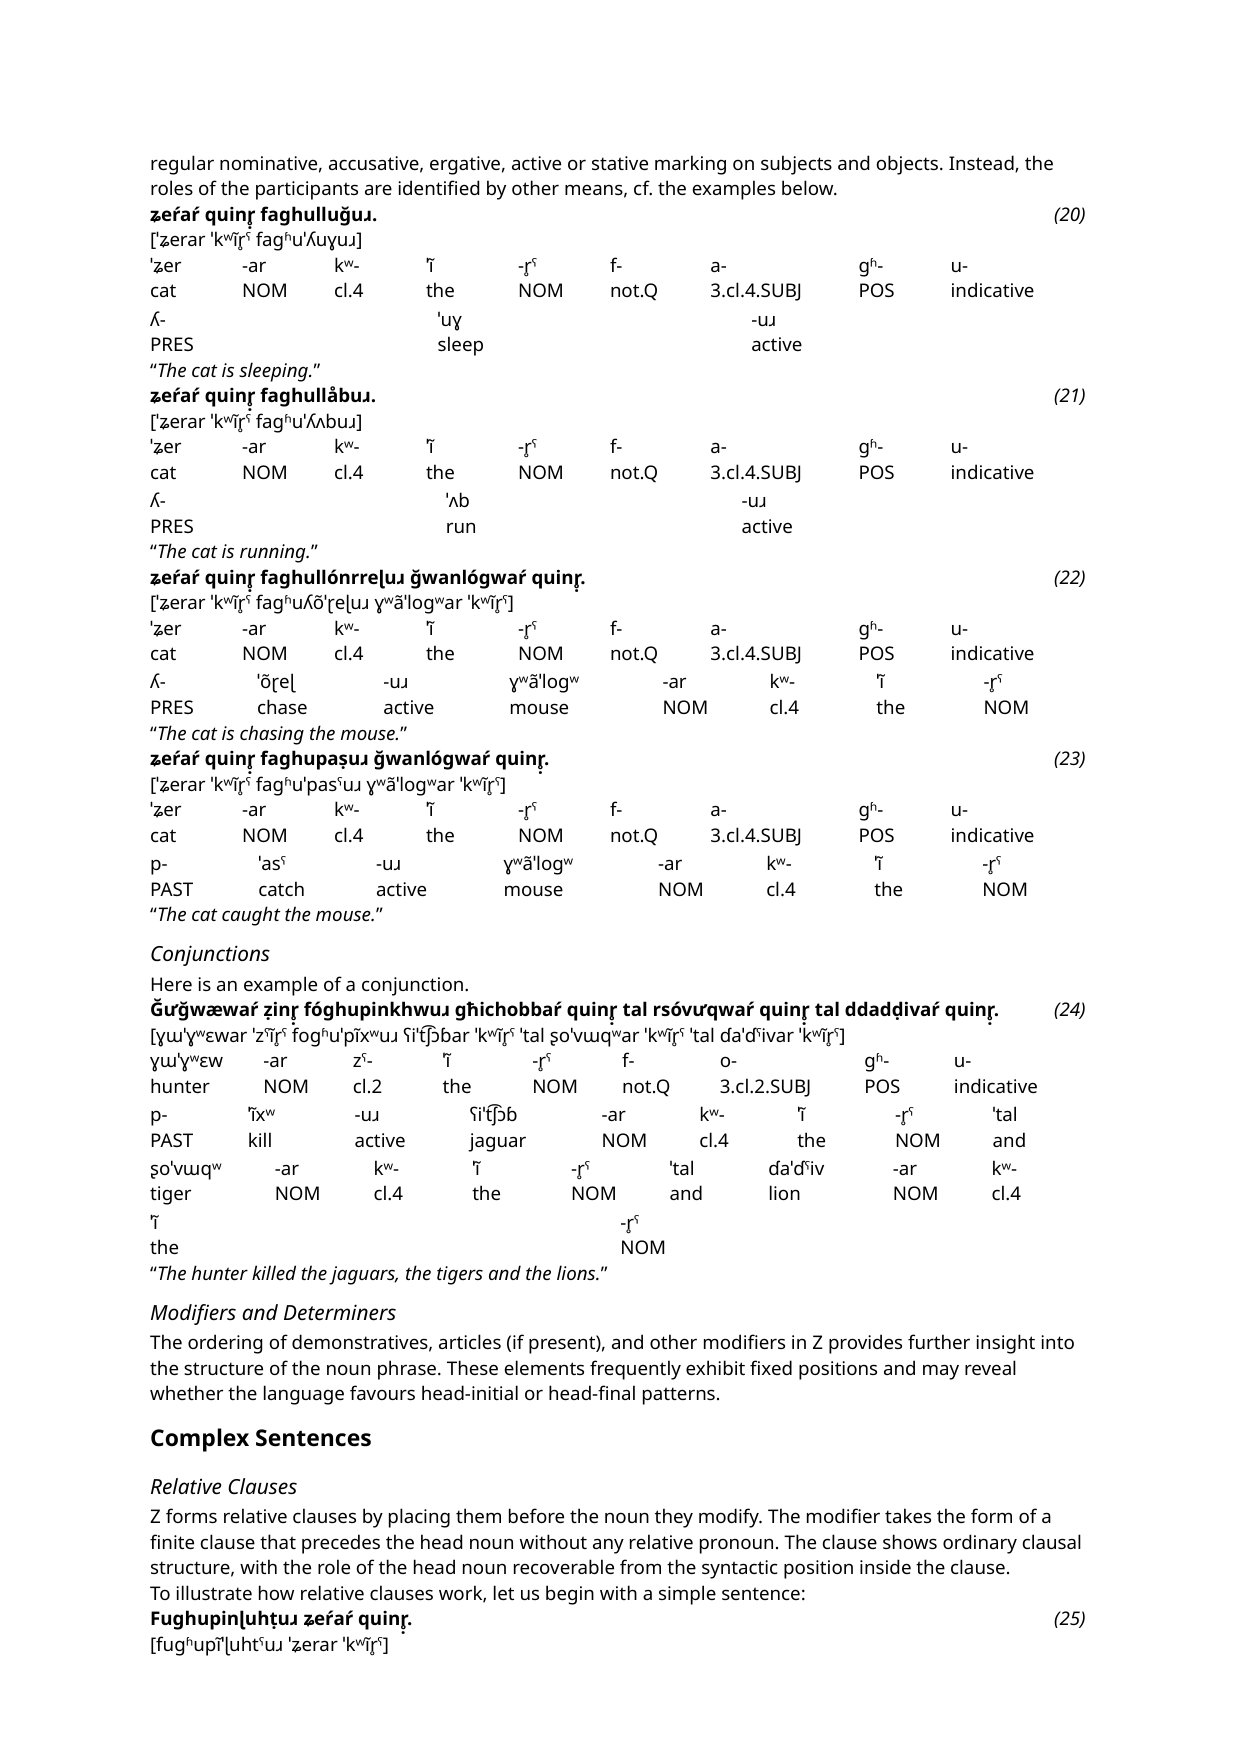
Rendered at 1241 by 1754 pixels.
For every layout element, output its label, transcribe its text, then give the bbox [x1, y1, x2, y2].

table_header gʱ- [858, 434, 950, 459]
table_cell 3.cl.4.SUBJ [710, 641, 858, 666]
table_cell mouse [503, 876, 658, 901]
table_cell indicative [950, 459, 1090, 484]
table_header a- [710, 252, 858, 278]
table_header ˈĩ [472, 1155, 571, 1181]
table_cell the [443, 1073, 532, 1098]
table_cell indicative [954, 1073, 1090, 1098]
table_header -ar [242, 434, 334, 459]
subtitle Conjunctions [150, 939, 1090, 968]
text Here is an example of a conjunction. [150, 971, 1090, 996]
table_header ˈĩ [874, 850, 982, 876]
table_header -ar [242, 796, 334, 822]
table_cell indicative [950, 822, 1090, 847]
table_header f- [610, 615, 710, 641]
table_header -uɹ [751, 306, 1090, 331]
table_header -r̥ˤ [518, 615, 610, 641]
table_header -ar [658, 850, 766, 876]
table_header kʷ- [334, 796, 426, 822]
table_cell NOM [518, 822, 610, 847]
text [ɣɯˈɣʷɛwar ˈzˤĩr̥ˤ fogʱuˈpĩxʷuɹ ʕiˈt͡ʃɔɓar ˈkʷĩr̥ˤ ˈtal ʂoˈvɯqʷar ˈkʷĩr̥ˤ ˈtal ɗaˈɗˤivar ˈkʷĩr̥ˤ] [150, 1022, 1090, 1047]
table_header f- [610, 434, 710, 459]
table_header ˈʑer [150, 252, 242, 278]
table_header kʷ- [991, 1155, 1090, 1181]
table_cell the [150, 1235, 620, 1260]
table_header p- [150, 1101, 248, 1127]
table_cell the [876, 694, 983, 720]
table_header ˈõɽeɭ [257, 669, 383, 694]
text [ˈʑerar ˈkʷĩr̥ˤ fagʱuˈʎuɣuɹ] [150, 227, 1090, 252]
table_header ˈʑer [150, 796, 242, 822]
table_cell not.Q [610, 641, 710, 666]
table_cell chase [257, 694, 383, 720]
table_cell run [446, 513, 741, 538]
table_cell NOM [242, 278, 334, 303]
table_cell and [993, 1127, 1090, 1152]
table_header ˈuɣ [438, 306, 751, 331]
table_cell NOM [263, 1073, 353, 1098]
table_header ˈĩ [426, 796, 518, 822]
table_header -ar [893, 1155, 991, 1181]
table_header ˈĩ [797, 1101, 895, 1127]
text To illustrate how relative clauses work, let us begin with a simple sentence: [150, 1580, 1090, 1606]
table_cell NOM [518, 459, 610, 484]
subtitle Modifiers and Determiners [150, 1298, 1090, 1327]
table_cell NOM [532, 1073, 622, 1098]
table_cell cl.2 [353, 1073, 442, 1098]
table_header f- [622, 1048, 719, 1073]
table_cell PRES [150, 694, 257, 720]
table_cell active [354, 1127, 469, 1152]
table_cell cl.4 [991, 1181, 1090, 1206]
table_cell PAST [150, 876, 258, 901]
subtitle Relative Clauses [150, 1472, 1090, 1500]
table_cell the [426, 278, 518, 303]
table_header gʱ- [858, 615, 950, 641]
text “The cat caught the mouse.” [150, 901, 1090, 927]
table_header -r̥ˤ [895, 1101, 992, 1127]
table_header -ar [662, 669, 769, 694]
table_header kʷ- [766, 850, 874, 876]
table_cell cl.4 [334, 822, 426, 847]
table_cell NOM [275, 1181, 373, 1206]
table_cell cl.4 [699, 1127, 797, 1152]
table_header -ar [242, 615, 334, 641]
table_cell the [426, 822, 518, 847]
table_header -ar [263, 1048, 353, 1073]
table_header -ar [601, 1101, 699, 1127]
table_header ɣɯˈɣʷɛw [150, 1048, 263, 1073]
table_header ʎ- [150, 669, 257, 694]
table_cell PAST [150, 1127, 248, 1152]
table_header kʷ- [699, 1101, 797, 1127]
table_cell NOM [571, 1181, 669, 1206]
table_cell the [797, 1127, 895, 1152]
subtitle Complex Sentences [150, 1422, 1090, 1453]
text “The cat is sleeping.” [150, 357, 1090, 382]
table_header gʱ- [864, 1048, 954, 1073]
table_header -r̥ˤ [518, 434, 610, 459]
table_header -r̥ˤ [983, 669, 1090, 694]
table_cell POS [858, 822, 950, 847]
table_header kʷ- [334, 434, 426, 459]
table_cell NOM [893, 1181, 991, 1206]
table_header u- [954, 1048, 1090, 1073]
table_cell POS [858, 641, 950, 666]
text [ˈʑerar ˈkʷĩr̥ˤ fagʱuʎõˈɽeɭuɹ ɣʷãˈloɡʷar ˈkʷĩr̥ˤ] [150, 589, 1090, 615]
table_cell cl.4 [373, 1181, 472, 1206]
table_cell lion [768, 1181, 893, 1206]
table_cell mouse [509, 694, 662, 720]
table_header ˈʌb [446, 488, 741, 513]
table_cell POS [858, 278, 950, 303]
table_header ˈĩ [876, 669, 983, 694]
table_header ʎ- [150, 488, 446, 513]
table_header -uɹ [376, 850, 503, 876]
table_header -r̥ˤ [518, 796, 610, 822]
table_header kʷ- [334, 252, 426, 278]
table_header kʷ- [334, 615, 426, 641]
table_cell indicative [950, 641, 1090, 666]
table_header ˈʑer [150, 434, 242, 459]
table_cell kill [248, 1127, 354, 1152]
table_cell sleep [438, 331, 751, 357]
text “The hunter killed the jaguars, the tigers and the lions.” [150, 1260, 1090, 1286]
table_header -ar [275, 1155, 373, 1181]
table_header f- [610, 252, 710, 278]
text “The cat is chasing the mouse.” [150, 720, 1090, 745]
table_cell catch [258, 876, 376, 901]
table_header kʷ- [769, 669, 876, 694]
table_header u- [950, 252, 1090, 278]
table_header a- [710, 796, 858, 822]
text [ˈʑerar ˈkʷĩr̥ˤ fagʱuˈʎʌbuɹ] [150, 408, 1090, 433]
table_cell NOM [658, 876, 766, 901]
text Ğưğwæwaŕ ẓinr̥̣ fóghupinkhwuɹ għichobbaŕ quinr̥̣ tal rsóvưqwaŕ quinr̥̣ tal ddadḍivaŕ quinr̥̣. (24) [150, 996, 1090, 1022]
table_header a- [710, 615, 858, 641]
table_header f- [610, 796, 710, 822]
table_cell POS [858, 459, 950, 484]
table_cell NOM [982, 876, 1090, 901]
table_cell NOM [242, 459, 334, 484]
table_header -uɹ [354, 1101, 469, 1127]
table_cell not.Q [610, 822, 710, 847]
text [ˈʑerar ˈkʷĩr̥ˤ fagʱuˈpasˤuɹ ɣʷãˈloɡʷar ˈkʷĩr̥ˤ] [150, 771, 1090, 796]
table_cell POS [864, 1073, 954, 1098]
table_header ˈʑer [150, 615, 242, 641]
table_cell cl.4 [334, 278, 426, 303]
table_cell NOM [518, 641, 610, 666]
table_cell the [874, 876, 982, 901]
text Z forms relative clauses by placing them before the noun they modify. The modifier takes the form of a finite clause that precedes the head noun without any relative pronoun. The clause shows ordinary clausal structure, with the role of the head noun recoverable from the syntactic position inside the clause. [150, 1503, 1090, 1580]
table_header -uɹ [383, 669, 509, 694]
table_header a- [710, 434, 858, 459]
table_header ˈĩxʷ [248, 1101, 354, 1127]
table_header -r̥ˤ [982, 850, 1090, 876]
table_header ˈĩ [426, 252, 518, 278]
text ʑeŕaŕ quinr̥̣ faghupaṣuɹ ğwanlógwaŕ quinr̥̣. (23) [150, 745, 1090, 771]
table_header ʎ- [150, 306, 437, 331]
table_header o- [720, 1048, 864, 1073]
table_cell active [751, 331, 1090, 357]
table_header ɣʷãˈloɡʷ [503, 850, 658, 876]
table_cell NOM [242, 822, 334, 847]
table_cell indicative [950, 278, 1090, 303]
table_cell active [741, 513, 1090, 538]
table_cell NOM [242, 641, 334, 666]
table_header -r̥ˤ [571, 1155, 669, 1181]
table_header gʱ- [858, 252, 950, 278]
table_cell hunter [150, 1073, 263, 1098]
text Fughupinɭuhṭuɹ ʑeŕaŕ quinr̥̣. (25) [150, 1606, 1090, 1631]
table_header -r̥ˤ [518, 252, 610, 278]
table_header ˈĩ [426, 434, 518, 459]
table_cell and [669, 1181, 768, 1206]
table_cell cl.4 [766, 876, 874, 901]
table_cell NOM [518, 278, 610, 303]
table_cell tiger [150, 1181, 274, 1206]
table_header -r̥ˤ [532, 1048, 622, 1073]
text “The cat is running.” [150, 538, 1090, 564]
table_cell not.Q [610, 278, 710, 303]
table_cell cat [150, 459, 242, 484]
table_cell cat [150, 822, 242, 847]
table_cell 3.cl.4.SUBJ [710, 459, 858, 484]
table_header ˈĩ [426, 615, 518, 641]
table_cell NOM [983, 694, 1090, 720]
table_cell cat [150, 641, 242, 666]
table_cell jaguar [470, 1127, 601, 1152]
text ʑeŕaŕ quinr̥̣ faghulluğuɹ. (20) [150, 201, 1090, 227]
table_cell active [383, 694, 509, 720]
table_header gʱ- [858, 796, 950, 822]
text ʑeŕaŕ quinr̥̣ faghullónrreɭuɹ ğwanlógwaŕ quinr̥̣. (22) [150, 564, 1090, 589]
table_header u- [950, 796, 1090, 822]
table_cell the [426, 459, 518, 484]
table_cell cl.4 [334, 459, 426, 484]
table_cell cat [150, 278, 242, 303]
table_cell PRES [150, 513, 446, 538]
table_cell 3.cl.2.SUBJ [720, 1073, 864, 1098]
table_cell the [472, 1181, 571, 1206]
table_header ˈtal [669, 1155, 768, 1181]
table_header ɣʷãˈloɡʷ [509, 669, 662, 694]
table_header u- [950, 434, 1090, 459]
table_cell not.Q [622, 1073, 719, 1098]
table_cell cl.4 [769, 694, 876, 720]
table_cell the [426, 641, 518, 666]
text ʑeŕaŕ quinr̥̣ faghullåbuɹ. (21) [150, 382, 1090, 408]
table_header ˈasˤ [258, 850, 376, 876]
table_header ɗaˈɗˤiv [768, 1155, 893, 1181]
table_header p- [150, 850, 258, 876]
table_header -r̥ˤ [620, 1209, 1090, 1234]
table_header -ar [242, 252, 334, 278]
text [fugʱupĩˈɭuhtˤuɹ ˈʑerar ˈkʷĩr̥ˤ] [150, 1631, 1090, 1657]
table_cell 3.cl.4.SUBJ [710, 822, 858, 847]
table_header ˈtal [993, 1101, 1090, 1127]
table_header -uɹ [741, 488, 1090, 513]
table_cell NOM [601, 1127, 699, 1152]
table_cell NOM [662, 694, 769, 720]
table_header ʂoˈvɯqʷ [150, 1155, 274, 1181]
table_cell not.Q [610, 459, 710, 484]
table_header kʷ- [373, 1155, 472, 1181]
table_cell active [376, 876, 503, 901]
table_cell cl.4 [334, 641, 426, 666]
table_cell PRES [150, 331, 437, 357]
table_header ˈĩ [443, 1048, 532, 1073]
table_cell NOM [895, 1127, 992, 1152]
text The ordering of demonstratives, articles (if present), and other modifiers in Z provides further insight into the structure of the noun phrase. These elements frequently exhibit fixed positions and may reveal whether the language favours head-initial or head-final patterns. [150, 1330, 1090, 1406]
table_cell 3.cl.4.SUBJ [710, 278, 858, 303]
table_header ʕiˈt͡ʃɔɓ [470, 1101, 601, 1127]
table_cell NOM [620, 1235, 1090, 1260]
table_header zˤ- [353, 1048, 442, 1073]
table_header u- [950, 615, 1090, 641]
text regular nominative, accusative, ergative, active or stative marking on subjects and objects. Instead, the roles of the participants are identified by other means, cf. the examples below. [150, 150, 1090, 201]
table_header ˈĩ [150, 1209, 620, 1234]
